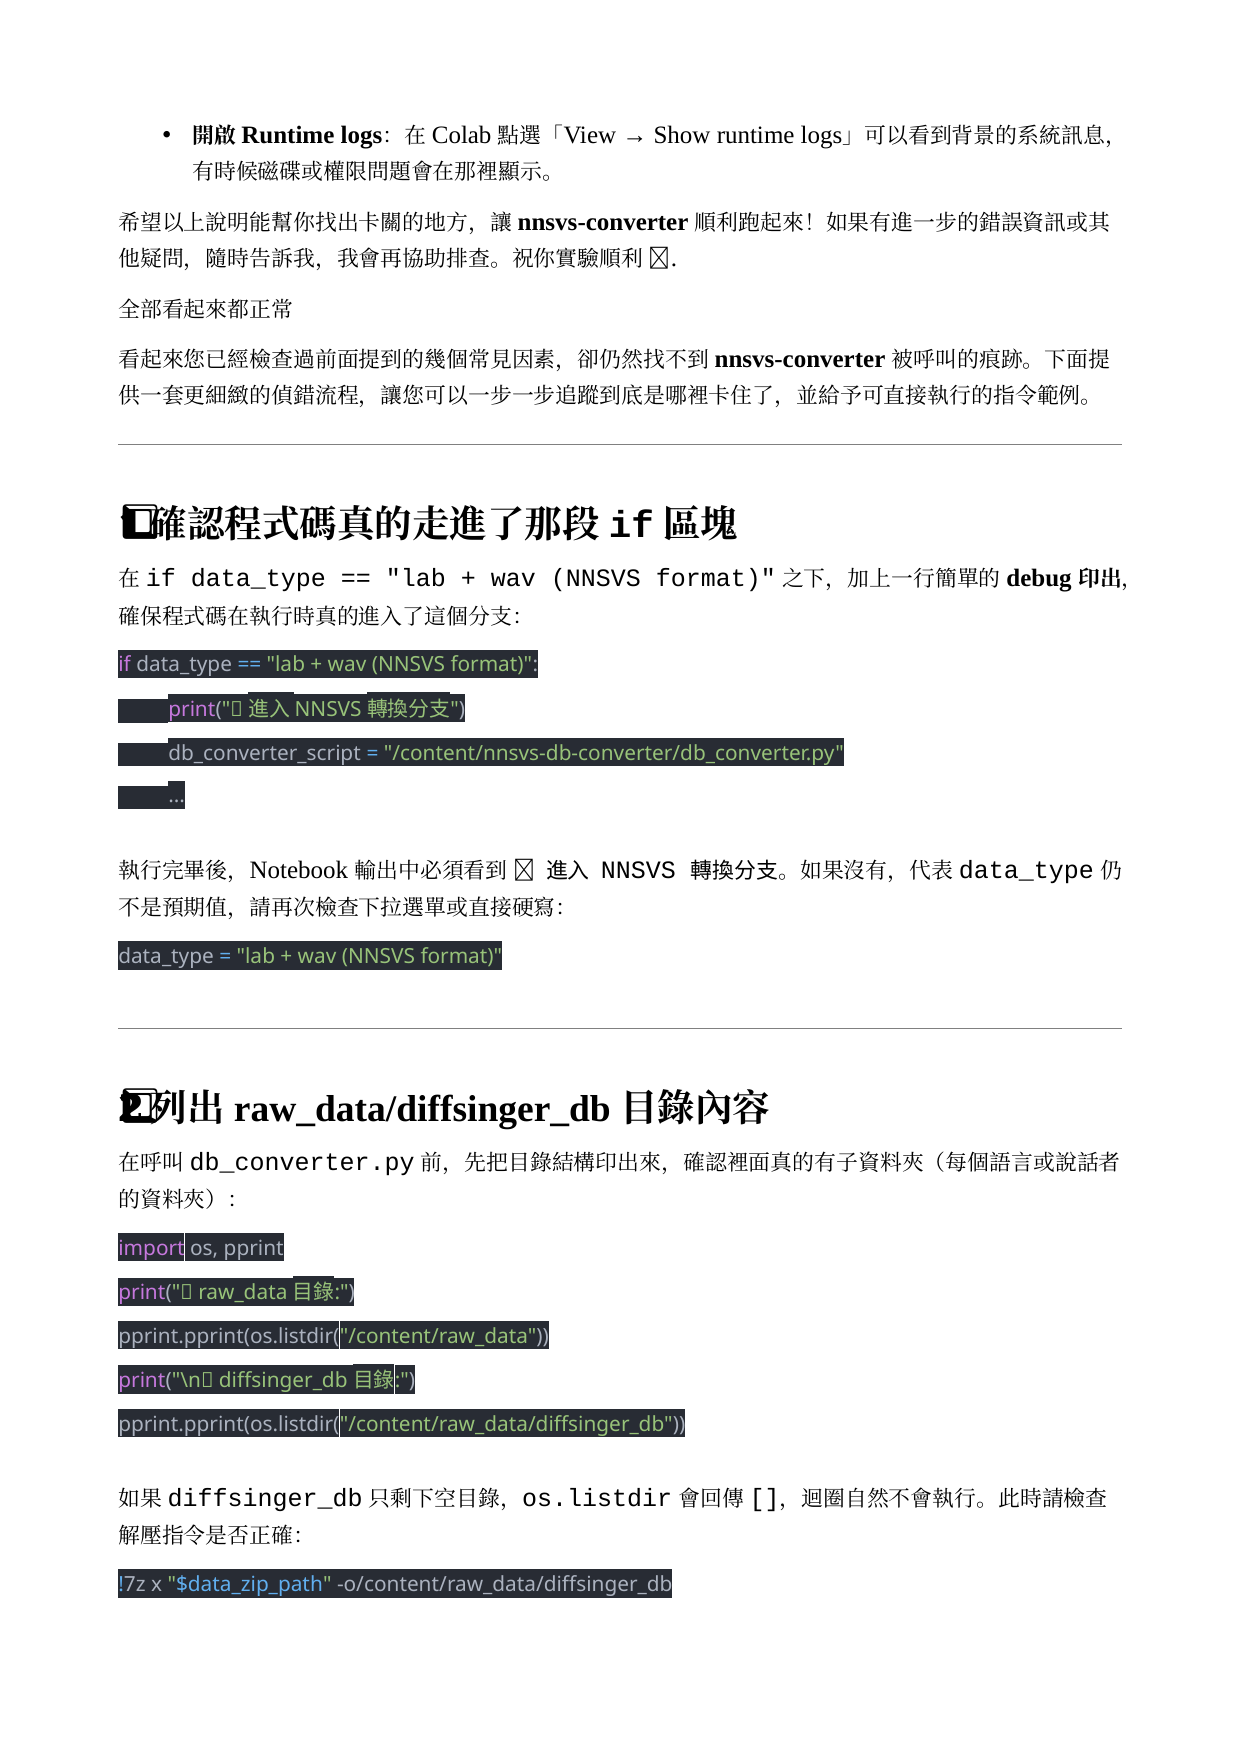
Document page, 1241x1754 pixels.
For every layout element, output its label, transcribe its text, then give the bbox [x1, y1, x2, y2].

text 在 if data_type == "lab + wav (NNSVS format)" 之下，加上一行簡單的 debug 印出，確保程式碼在執行時真的進入了這個分支： [118, 561, 1122, 630]
list 開啟 Runtime logs：在 Colab 點選「View → Show runtime logs」可以看到背景的系統訊息，有時候磁碟或權限問題會在那裡顯示。 [162, 118, 1122, 186]
text db_converter_script = "/content/nnsvs-db-converter/db_converter.py" [118, 738, 1122, 766]
text pprint.pprint(os.listdir("/content/raw_data")) [118, 1321, 1122, 1349]
text 希望以上說明能幫你找出卡關的地方，讓 nnsvs‑converter 順利跑起來！如果有進一步的錯誤資訊或其他疑問，隨時告訴我，我會再協助排查。祝你實驗順利 🎶. [118, 205, 1122, 273]
text print("✅ 進入 NNSVS 轉換分支") [118, 692, 1122, 723]
text 在呼叫 db_converter.py 前，先把目錄結構印出來，確認裡面真的有子資料夾（每個語言或說話者的資料夾）： [118, 1145, 1122, 1214]
text print("\n🔎 diffsinger_db 目錄:") [118, 1363, 1122, 1394]
text data_type = "lab + wav (NNSVS format)" [118, 941, 1122, 970]
text 全部看起來都正常 [118, 292, 1122, 323]
subtitle 2️⃣ 列出 raw_data/diffsinger_db 目錄內容 [118, 1078, 1122, 1132]
text print("🔎 raw_data 目錄:") [118, 1276, 1122, 1306]
text ... [118, 781, 1122, 809]
text 看起來您已經檢查過前面提到的幾個常見因素，卻仍然找不到 nnsvs‑converter 被呼叫的痕跡。下面提供一套更細緻的偵錯流程，讓您可以一步一步追蹤到底是哪裡卡住了，並給予可直接執行的指令範例。 [118, 343, 1122, 410]
text if data_type == "lab + wav (NNSVS format)": [118, 649, 1122, 678]
text 執行完畢後，Notebook 輸出中必須看到 ✅ 進入 NNSVS 轉換分支。如果沒有，代表 data_type 仍不是預期值，請再次檢查下拉選單或直接硬寫： [118, 853, 1122, 922]
text 如果 diffsinger_db 只剩下空目錄，os.listdir 會回傳 []，迴圈自然不會執行。此時請檢查解壓指令是否正確： [118, 1481, 1122, 1550]
text import os, pprint [118, 1233, 1122, 1261]
text pprint.pprint(os.listdir("/content/raw_data/diffsinger_db")) [118, 1409, 1122, 1437]
text !7z x "$data_zip_path" -o/content/raw_data/diffsinger_db [118, 1569, 1122, 1598]
subtitle 1️⃣ 確認程式碼真的走進了那段 if 區塊 [118, 494, 1122, 549]
